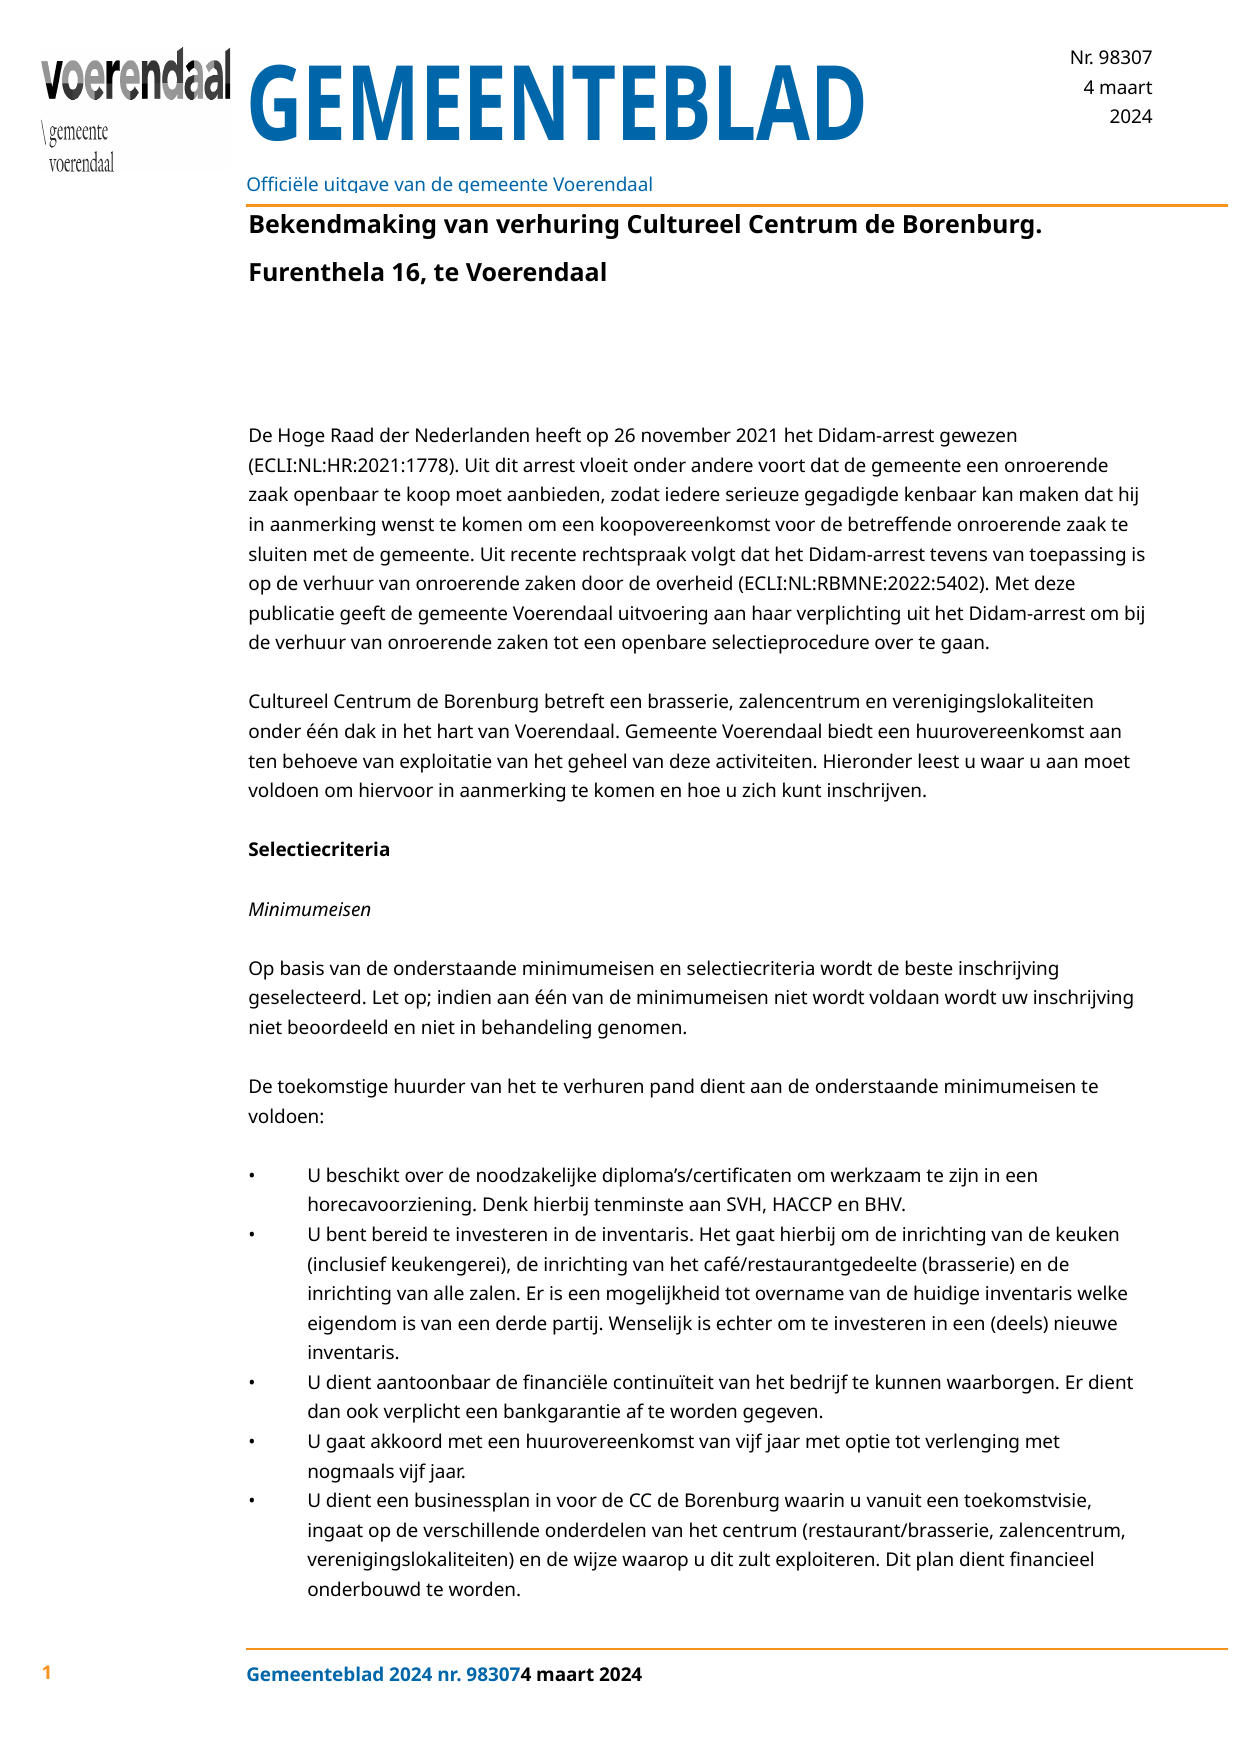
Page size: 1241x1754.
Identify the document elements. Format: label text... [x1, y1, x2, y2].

text Bekendmaking van verhuring Cultureel Centrum de Borenburg. Furenthela 16, te Voerendaal [248, 207, 1152, 288]
text De Hoge Raad der Nederlanden heeft op 26 november 2021 het Didam-arrest gewezen (ECLI:NL:HR:2021:1778). Uit dit arrest vloeit onder andere voort dat de gemeente een onroerende zaak openbaar te koop moet aanbieden, zodat iedere serieuze gegadigde kenbaar kan maken dat hij in aanmerking wenst te komen om een koopovereenkomst voor de betreffende onroerende zaak te sluiten met de gemeente. Uit recente rechtspraak volgt dat het Didam-arrest tevens van toepassing is op de verhuur van onroerende zaken door de overheid (ECLI:NL:RBMNE:2022:5402). Met deze publicatie geeft de gemeente Voerendaal uitvoering aan haar verplichting uit het Didam-arrest om bij de verhuur van onroerende zaken tot een openbare selectieprocedure over te gaan. [248, 422, 1152, 655]
text Selectiecriteria [248, 837, 1152, 862]
text Cultureel Centrum de Borenburg betreft een brasserie, zalencentrum en verenigingslokaliteiten onder één dak in het hart van Voerendaal. Gemeente Voerendaal biedt een huurovereenkomst aan ten behoeve van exploitatie van het geheel van deze activiteiten. Hieronder leest u waar u aan moet voldoen om hiervoor in aanmerking te komen en hoe u zich kunt inschrijven. [248, 689, 1152, 803]
list U beschikt over de noodzakelijke diploma’s/certificaten om werkzaam te zijn in een horecavoorziening. Denk hierbij tenminste aan SVH, HACCP en BHV. [248, 1162, 1152, 1217]
text De toekomstige huurder van het te verhuren pand dient aan de onderstaande minimumeisen te voldoen: [248, 1073, 1152, 1129]
text Minimumeisen [248, 896, 1152, 922]
picture [41, 47, 231, 172]
text Op basis van de onderstaande minimumeisen en selectiecriteria wordt de beste inschrijving geselecteerd. Let op; indien aan één van de minimumeisen niet wordt voldaan wordt uw inschrijving niet beoordeeld en niet in behandeling genomen. [248, 955, 1152, 1040]
list U dient een businessplan in voor de CC de Borenburg waarin u vanuit een toekomstvisie, ingaat op de verschillende onderdelen van het centrum (restaurant/brasserie, zalencentrum, verenigingslokaliteiten) en de wijze waarop u dit zult exploiteren. Dit plan dient financieel onderbouwd te worden. [248, 1487, 1152, 1602]
list U bent bereid te investeren in de inventaris. Het gaat hierbij om de inrichting van de keuken (inclusief keukengerei), de inrichting van het café/restaurantgedeelte (brasserie) en de inrichting van alle zalen. Er is een mogelijkheid tot overname van de huidige inventaris welke eigendom is van een derde partij. Wenselijk is echter om te investeren in een (deels) nieuwe inventaris. [248, 1221, 1152, 1365]
list U dient aantoonbaar de financiële continuïteit van het bedrijf te kunnen waarborgen. Er dient dan ook verplicht een bankgarantie af te worden gegeven. [248, 1369, 1152, 1424]
list U gaat akkoord met een huurovereenkomst van vijf jaar met optie tot verlenging met nogmaals vijf jaar. [248, 1428, 1152, 1484]
